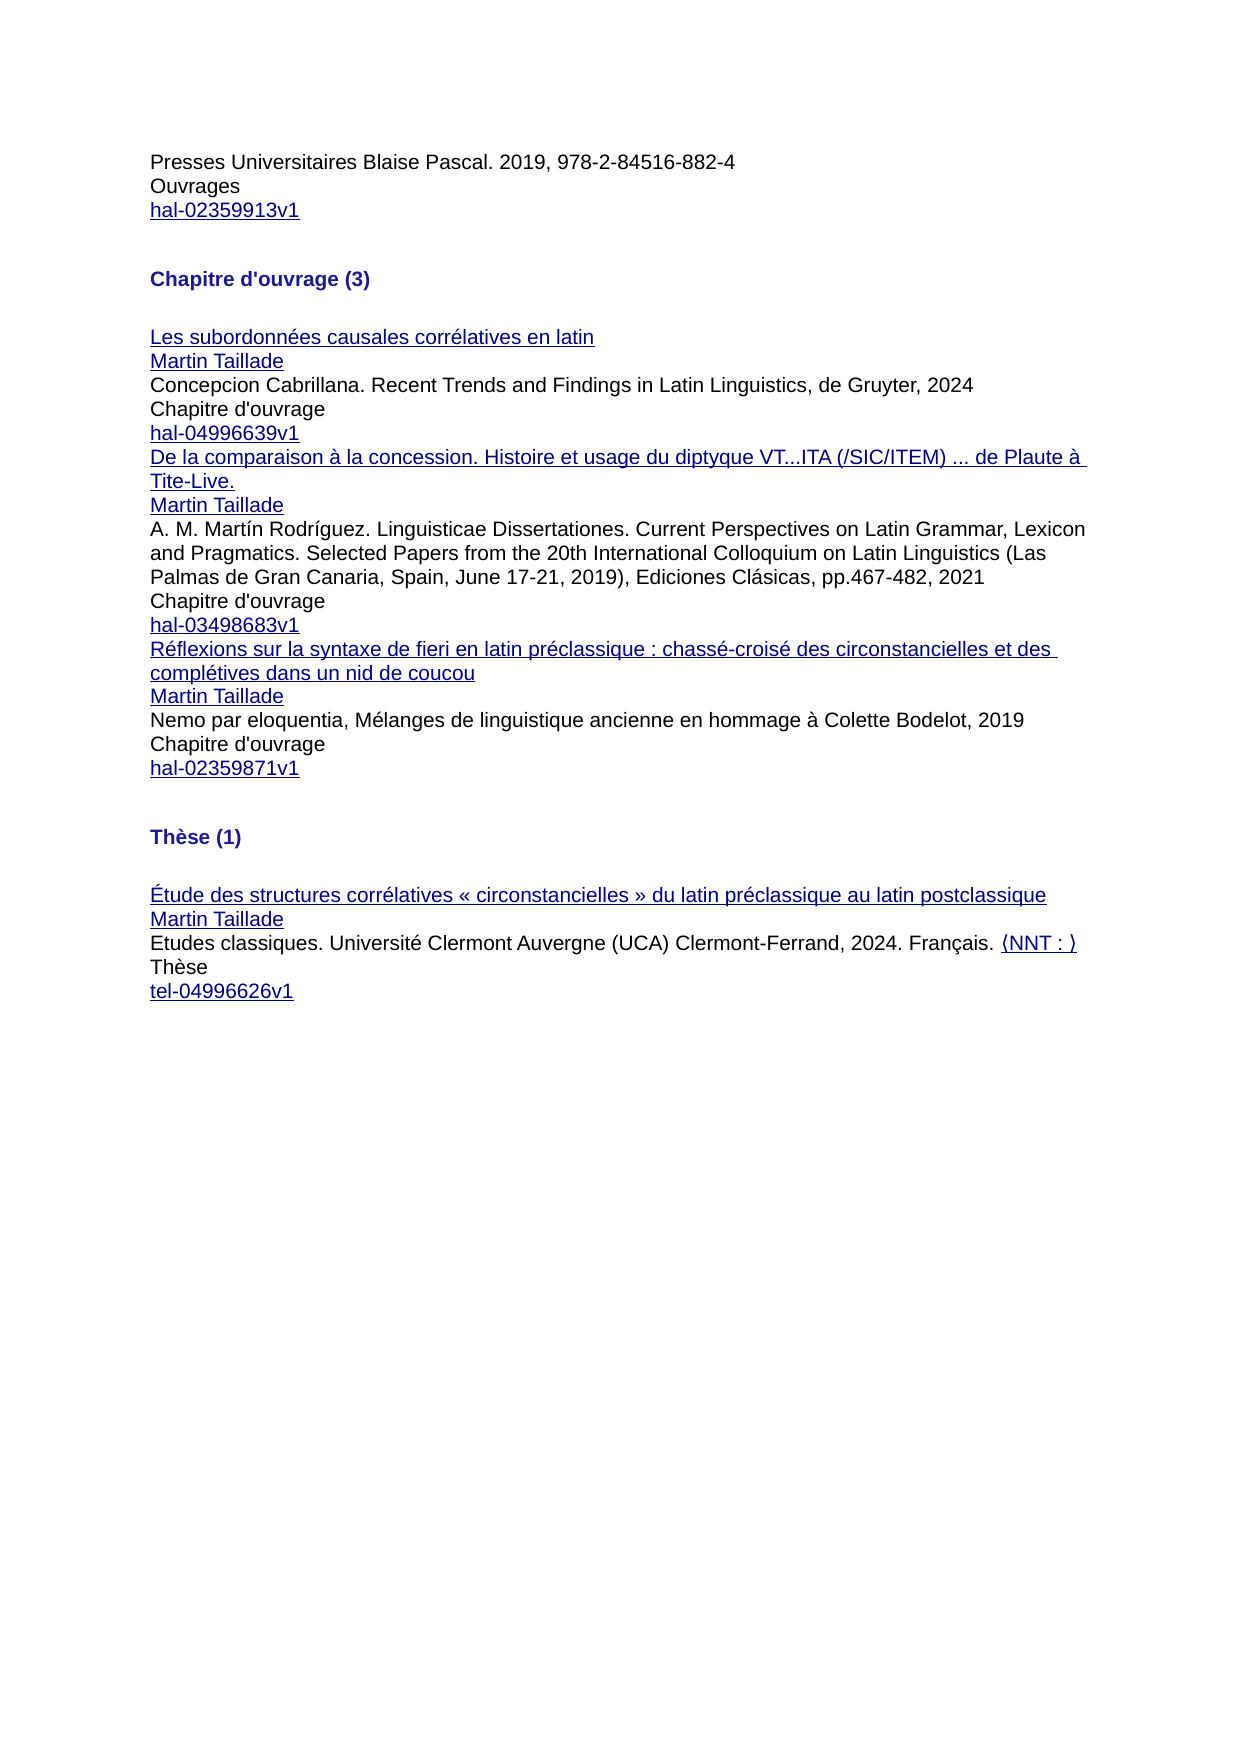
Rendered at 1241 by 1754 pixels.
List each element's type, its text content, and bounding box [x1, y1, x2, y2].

table_header Les subordonnées causales corrélatives en latin Martin Taillade Concepcion Cabrillana. Recent Trends and Findings in Latin Linguistics, de Gruyter, 2024 Chapitre d'ouvrage hal-04996639v1 [150, 325, 1090, 445]
table_cell De la comparaison à la concession. Histoire et usage du diptyque VT...ITA (/SIC/ITEM) ... de Plaute à Tite-Live. Martin Taillade A. M. Martín Rodríguez. Linguisticae Dissertationes. Current Perspectives on Latin Grammar, Lexicon and Pragmatics. Selected Papers from the 20th International Colloquium on Latin Linguistics (Las Palmas de Gran Canaria, Spain, June 17-21, 2019), Ediciones Clásicas, pp.467-482, 2021 Chapitre d'ouvrage hal-03498683v1 [150, 445, 1090, 636]
table_cell Presses Universitaires Blaise Pascal. 2019, 978-2-84516-882-4 Ouvrages hal-02359913v1 [150, 150, 1090, 222]
table_header Étude des structures corrélatives « circonstancielles » du latin préclassique au latin postclassique Martin Taillade Etudes classiques. Université Clermont Auvergne (UCA) Clermont-Ferrand, 2024. Français. ⟨NNT : ⟩ Thèse tel-04996626v1 [150, 883, 1090, 1003]
subtitle Thèse (1) [150, 825, 1090, 849]
table_cell Réflexions sur la syntaxe de fieri en latin préclassique : chassé-croisé des circonstancielles et des complétives dans un nid de coucou Martin Taillade Nemo par eloquentia, Mélanges de linguistique ancienne en hommage à Colette Bodelot, 2019 Chapitre d'ouvrage hal-02359871v1 [150, 636, 1090, 780]
subtitle Chapitre d'ouvrage (3) [150, 267, 1090, 291]
